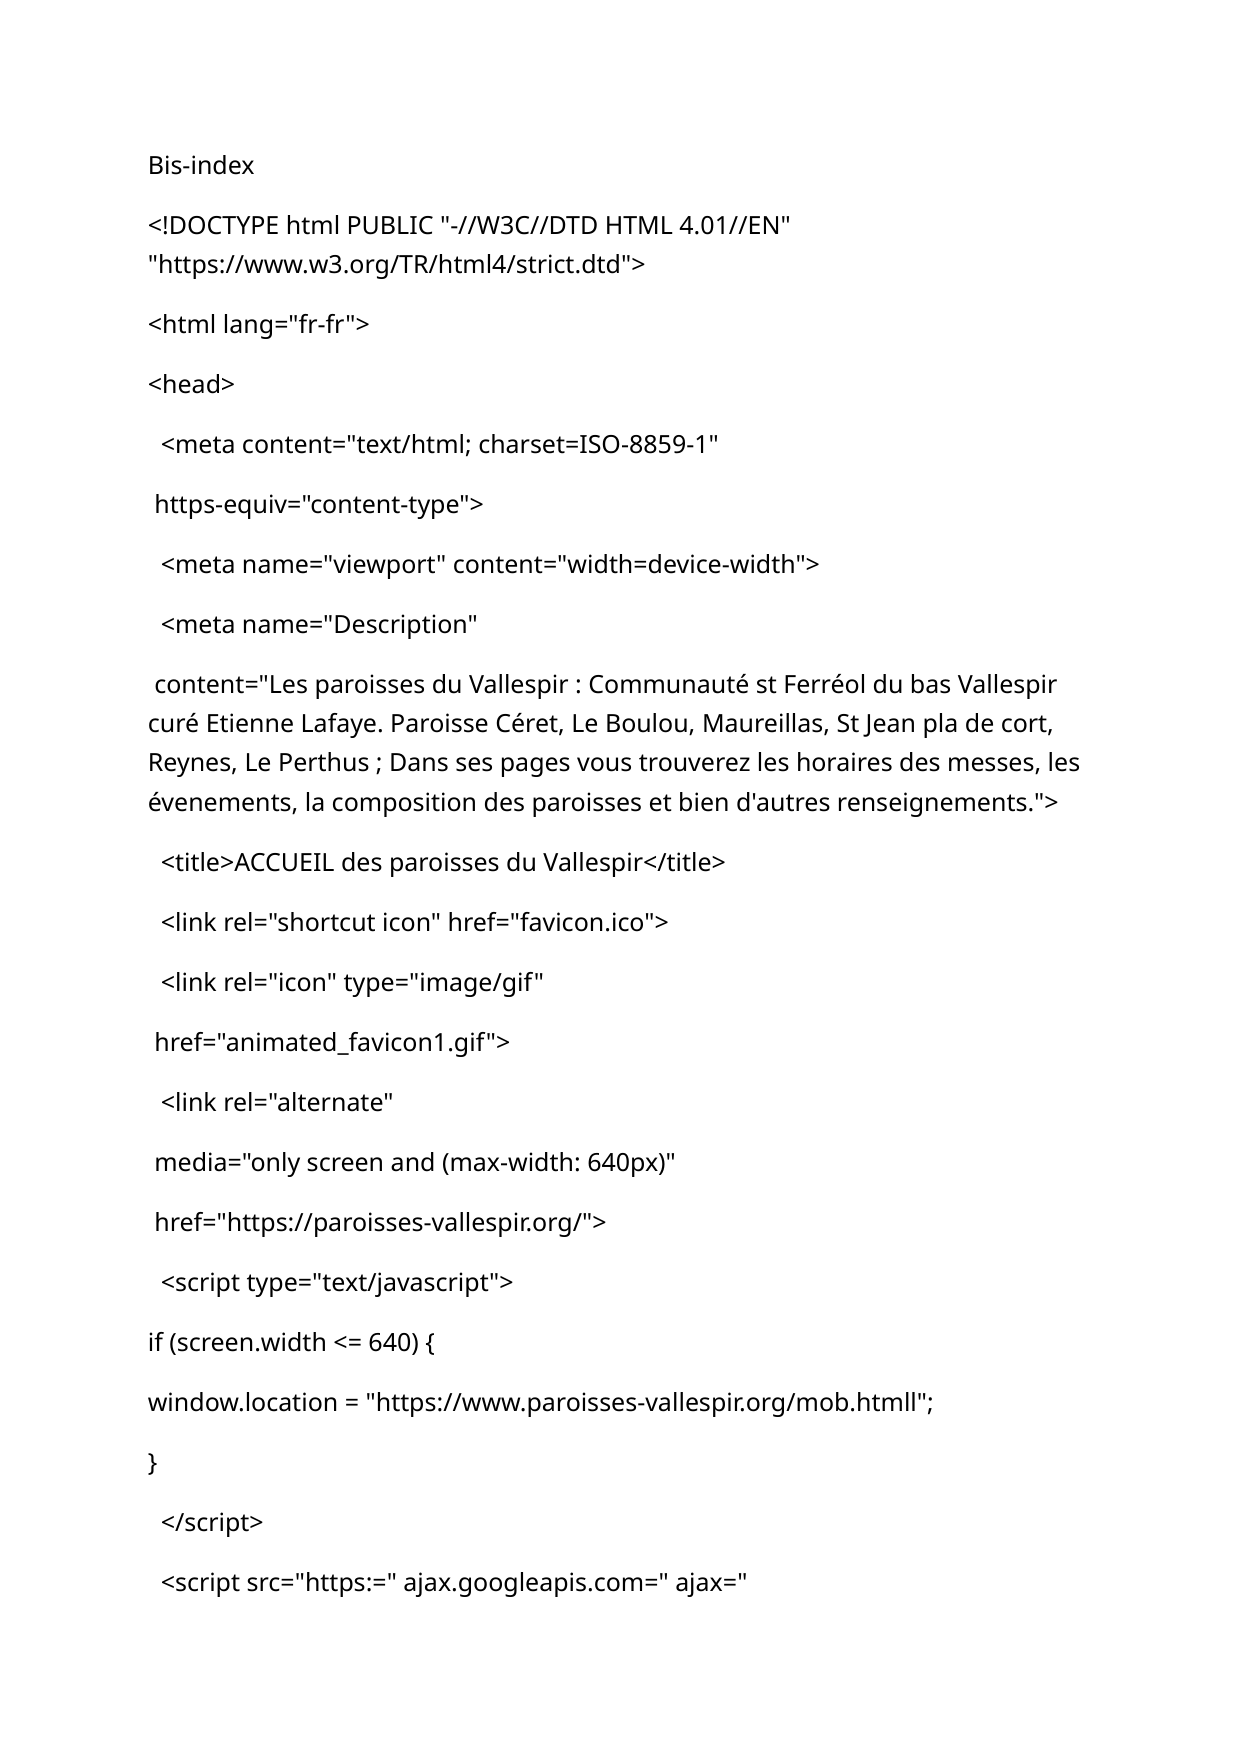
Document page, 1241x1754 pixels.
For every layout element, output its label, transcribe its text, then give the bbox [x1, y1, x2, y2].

text <title>ACCUEIL des paroisses du Vallespir</title> [148, 844, 1093, 878]
text href="animated_favicon1.gif"> [148, 1024, 1093, 1058]
text if (screen.width <= 640) { [148, 1324, 1093, 1358]
text href="https://paroisses-vallespir.org/"> [148, 1204, 1093, 1238]
text window.location = "https://www.paroisses-vallespir.org/mob.htmll"; [148, 1384, 1093, 1418]
text <html lang="fr-fr"> [148, 307, 1093, 341]
text <link rel="alternate" [148, 1084, 1093, 1118]
text <head> [148, 367, 1093, 401]
text Bis-index [148, 148, 1093, 182]
text <meta content="text/html; charset=ISO-8859-1" [148, 427, 1093, 461]
text https-equiv="content-type"> [148, 487, 1093, 521]
text <script type="text/javascript"> [148, 1264, 1093, 1298]
text <link rel="shortcut icon" href="favicon.ico"> [148, 904, 1093, 938]
text <link rel="icon" type="image/gif" [148, 964, 1093, 998]
text <script src="https:=" ajax.googleapis.com=" ajax=" [148, 1564, 1093, 1598]
text </script> [148, 1504, 1093, 1538]
text content="Les paroisses du Vallespir : Communauté st Ferréol du bas Vallespir curé Etienne Lafaye. Paroisse Céret, Le Boulou, Maureillas, St Jean pla de cort, Reynes, Le Perthus ; Dans ses pages vous trouverez les horaires des messes, les évenements, la composition des paroisses et bien d'autres renseignements."> [148, 667, 1093, 818]
text <!DOCTYPE html PUBLIC "-//W3C//DTD HTML 4.01//EN" "https://www.w3.org/TR/html4/strict.dtd"> [148, 208, 1093, 281]
text <meta name="Description" [148, 607, 1093, 641]
text <meta name="viewport" content="width=device-width"> [148, 547, 1093, 581]
text } [148, 1444, 1093, 1478]
text media="only screen and (max-width: 640px)" [148, 1144, 1093, 1178]
